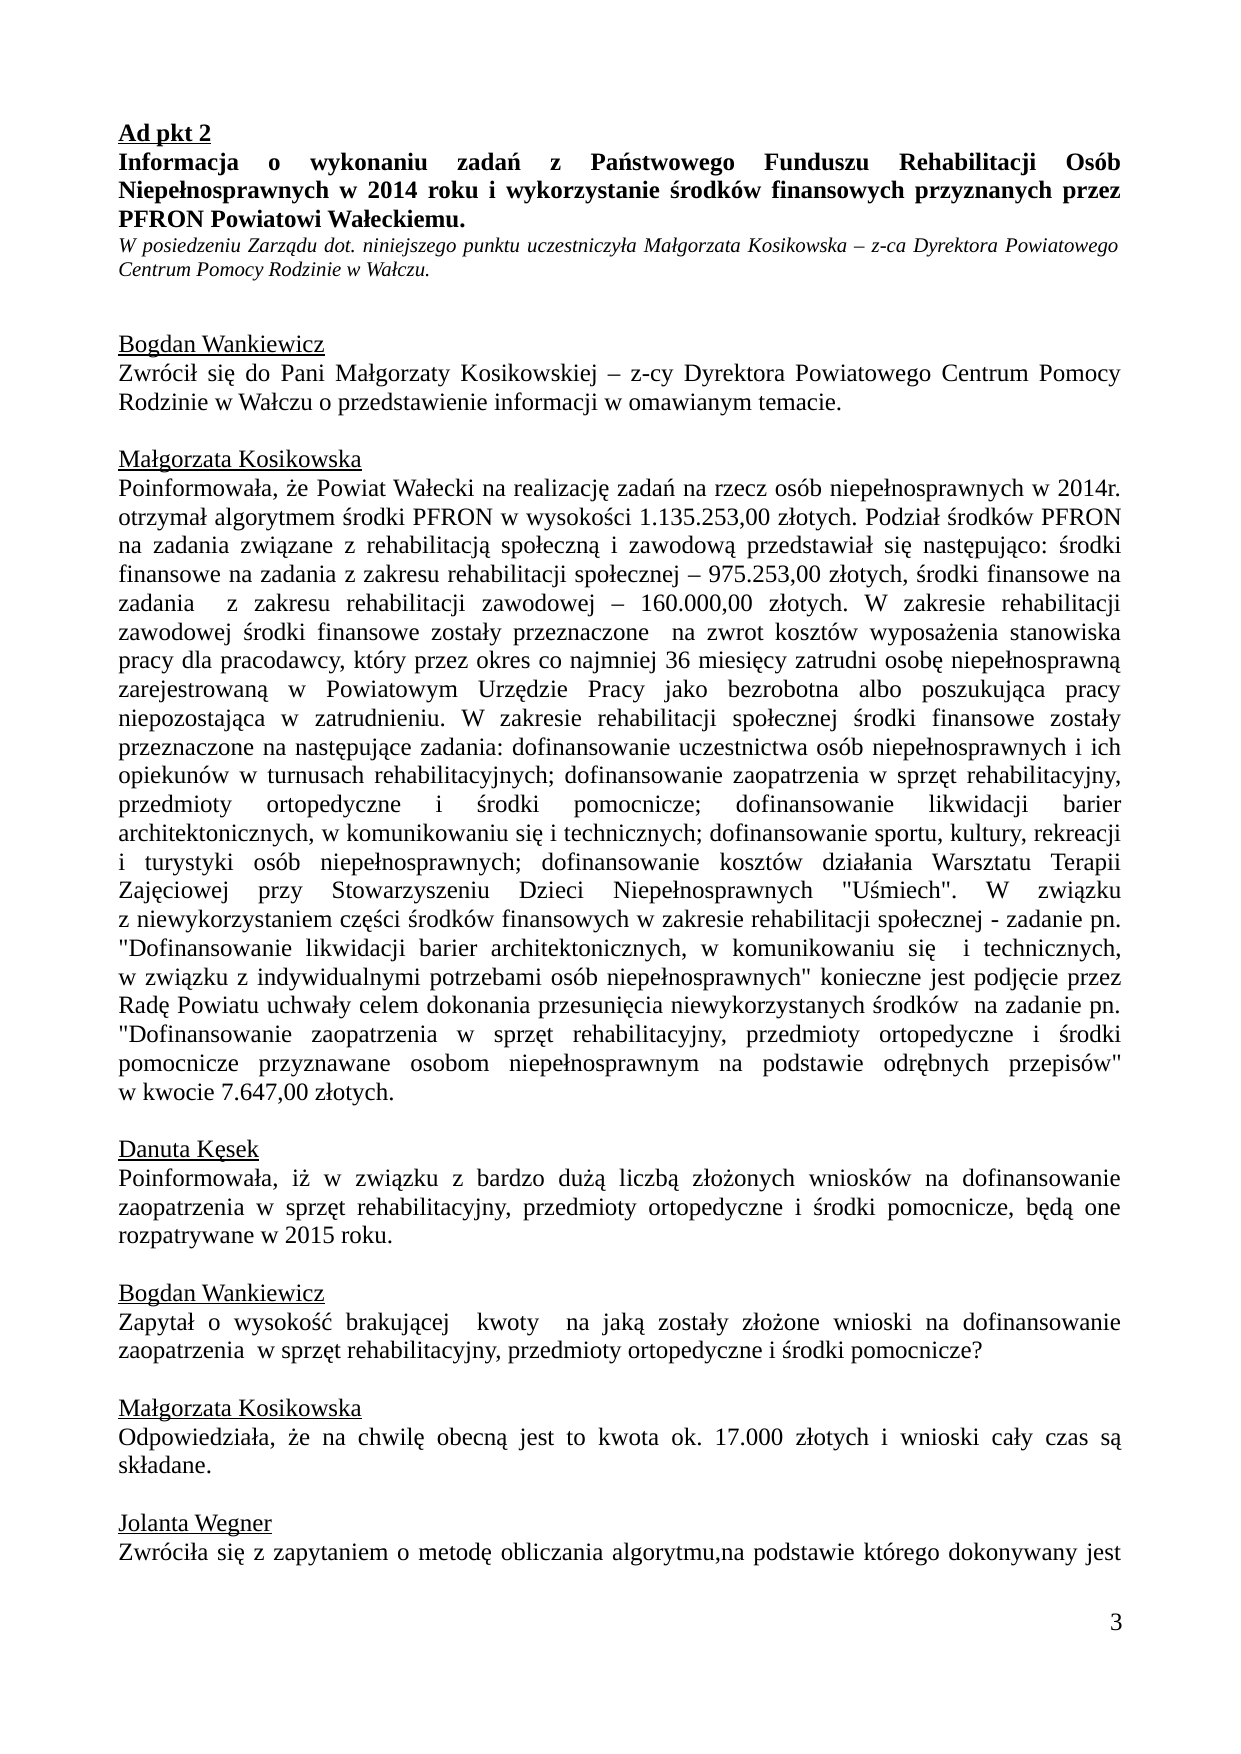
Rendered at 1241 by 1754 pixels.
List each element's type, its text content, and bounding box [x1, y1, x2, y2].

text W posiedzeniu Zarządu dot. niniejszego punktu uczestniczyła Małgorzata Kosikowska – z-ca Dyrektora Powiatowego Centrum Pomocy Rodzinie w Wałczu. [118, 233, 1122, 281]
text Małgorzata Kosikowska [118, 1393, 1122, 1422]
text Jolanta Wegner [118, 1508, 1122, 1537]
text Zwrócił się do Pani Małgorzaty Kosikowskiej – z-cy Dyrektora Powiatowego Centrum Pomocy Rodzinie w Wałczu o przedstawienie informacji w omawianym temacie. [118, 358, 1122, 416]
text Odpowiedziała, że na chwilę obecną jest to kwota ok. 17.000 złotych i wnioski cały czas są składane. [118, 1422, 1122, 1479]
text Bogdan Wankiewicz [118, 1278, 1122, 1307]
text Poinformowała, że Powiat Wałecki na realizację zadań na rzecz osób niepełnosprawnych w 2014r. otrzymał algorytmem środki PFRON w wysokości 1.135.253,00 złotych. Podział środków PFRON na zadania związane z rehabilitacją społeczną i zawodową przedstawiał się następująco: środki finansowe na zadania z zakresu rehabilitacji społecznej – 975.253,00 złotych, środki finansowe na zadania z zakresu rehabilitacji zawodowej – 160.000,00 złotych. W zakresie rehabilitacji zawodowej środki finansowe zostały przeznaczone na zwrot kosztów wyposażenia stanowiska pracy dla pracodawcy, który przez okres co najmniej 36 miesięcy zatrudni osobę niepełnosprawną zarejestrowaną w Powiatowym Urzędzie Pracy jako bezrobotna albo poszukująca pracy niepozostająca w zatrudnieniu. W zakresie rehabilitacji społecznej środki finansowe zostały przeznaczone na następujące zadania: dofinansowanie uczestnictwa osób niepełnosprawnych i ich opiekunów w turnusach rehabilitacyjnych; dofinansowanie zaopatrzenia w sprzęt rehabilitacyjny, przedmioty ortopedyczne i środki pomocnicze; dofinansowanie likwidacji barier architektonicznych, w komunikowaniu się i technicznych; dofinansowanie sportu, kultury, rekreacji i turystyki osób niepełnosprawnych; dofinansowanie kosztów działania Warsztatu Terapii Zajęciowej przy Stowarzyszeniu Dzieci Niepełnosprawnych "Uśmiech". W związku z niewykorzystaniem części środków finansowych w zakresie rehabilitacji społecznej - zadanie pn. "Dofinansowanie likwidacji barier architektonicznych, w komunikowaniu się i technicznych, w związku z indywidualnymi potrzebami osób niepełnosprawnych" konieczne jest podjęcie przez Radę Powiatu uchwały celem dokonania przesunięcia niewykorzystanych środków na zadanie pn. "Dofinansowanie zaopatrzenia w sprzęt rehabilitacyjny, przedmioty ortopedyczne i środki pomocnicze przyznawane osobom niepełnosprawnym na podstawie odrębnych przepisów" w kwocie 7.647,00 złotych. [118, 473, 1122, 1106]
text Informacja o wykonaniu zadań z Państwowego Funduszu Rehabilitacji Osób Niepełnosprawnych w 2014 roku i wykorzystanie środków finansowych przyznanych przez PFRON Powiatowi Wałeckiemu. [118, 147, 1122, 233]
text Ad pkt 2 [118, 118, 1122, 147]
text Danuta Kęsek [118, 1134, 1122, 1163]
text Bogdan Wankiewicz [118, 329, 1122, 358]
text Zwróciła się z zapytaniem o metodę obliczania algorytmu,na podstawie którego dokonywany jest [118, 1537, 1122, 1566]
text Poinformowała, iż w związku z bardzo dużą liczbą złożonych wniosków na dofinansowanie zaopatrzenia w sprzęt rehabilitacyjny, przedmioty ortopedyczne i środki pomocnicze, będą one rozpatrywane w 2015 roku. [118, 1163, 1122, 1249]
text Zapytał o wysokość brakującej kwoty na jaką zostały złożone wnioski na dofinansowanie zaopatrzenia w sprzęt rehabilitacyjny, przedmioty ortopedyczne i środki pomocnicze? [118, 1307, 1122, 1364]
text Małgorzata Kosikowska [118, 444, 1122, 473]
